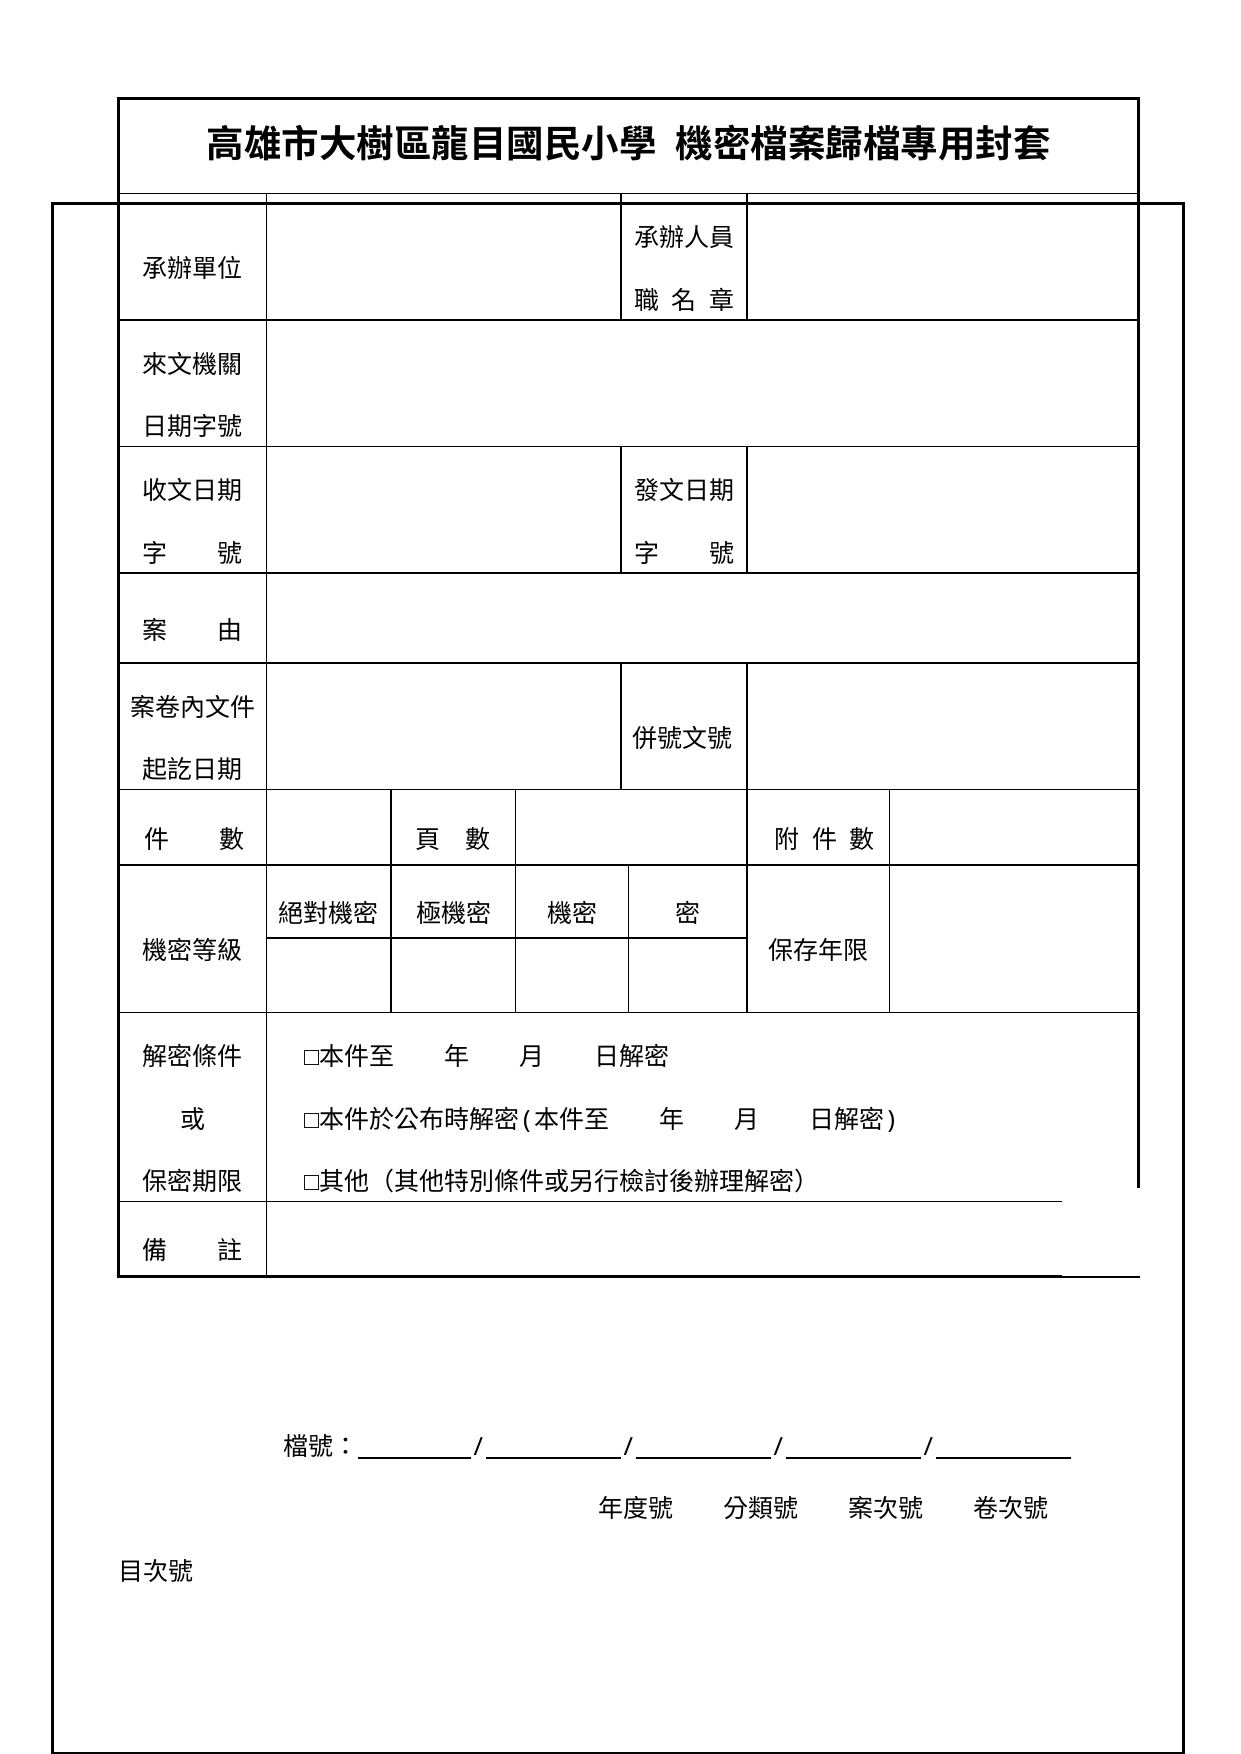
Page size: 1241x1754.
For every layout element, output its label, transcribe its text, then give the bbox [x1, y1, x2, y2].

table_cell [516, 790, 746, 864]
table_cell [267, 574, 1137, 662]
table_cell 來文機關 日期字號 [120, 321, 266, 446]
text 檔號： / / / / [118, 1403, 1122, 1465]
table_cell [267, 1202, 1062, 1275]
table_cell 附 件 數 [748, 790, 889, 864]
table_header 高雄市大樹區龍目國民小學 機密檔案歸檔專用封套 [120, 100, 1137, 193]
table_cell 併號文號 [622, 664, 746, 788]
table_cell [516, 939, 628, 1011]
table_cell 備 註 [120, 1202, 266, 1275]
table_cell 案卷內文件起訖日期 [120, 664, 266, 788]
table_cell 收文日期 字 號 [120, 447, 266, 572]
table_cell [622, 194, 746, 202]
table_cell 密 [629, 866, 746, 937]
table_cell [267, 321, 1137, 446]
table_cell [392, 939, 515, 1011]
table_cell [890, 790, 1137, 864]
table_cell [748, 664, 1137, 788]
table_cell [120, 194, 266, 202]
table_cell 頁 數 [392, 790, 515, 864]
table_cell [748, 205, 1137, 319]
table_cell □本件至 年 月 日解密 □本件於公布時解密(本件至 年 月 日解密) □其他（其他特別條件或另行檢討後辦理解密） [267, 1013, 1137, 1201]
table_cell [748, 194, 1137, 202]
table_cell 案 由 [120, 574, 266, 662]
table_cell 機密 [516, 866, 628, 937]
table_cell 絕對機密 [267, 866, 390, 937]
table_cell 極機密 [392, 866, 515, 937]
table_cell [267, 194, 620, 202]
table_cell 發文日期字 號 [622, 447, 746, 572]
table_cell [748, 447, 1137, 572]
table_cell 保存年限 [748, 866, 889, 1011]
table_cell 承辦人員職 名 章 [622, 205, 746, 319]
table_cell 機密等級 [120, 866, 266, 1011]
table_cell [267, 664, 620, 788]
table_cell [629, 939, 746, 1011]
table_cell [267, 790, 390, 864]
table_cell [267, 205, 620, 319]
table_cell [267, 939, 390, 1011]
table_cell 件 數 [120, 790, 266, 864]
table_cell 承辦單位 [120, 205, 266, 319]
table_cell [890, 866, 1137, 1011]
table_cell 解密條件 或 保密期限 [120, 1013, 266, 1201]
text 年度號 分類號 案次號 卷次號 目次號 [118, 1465, 1122, 1590]
table_cell [267, 447, 620, 572]
